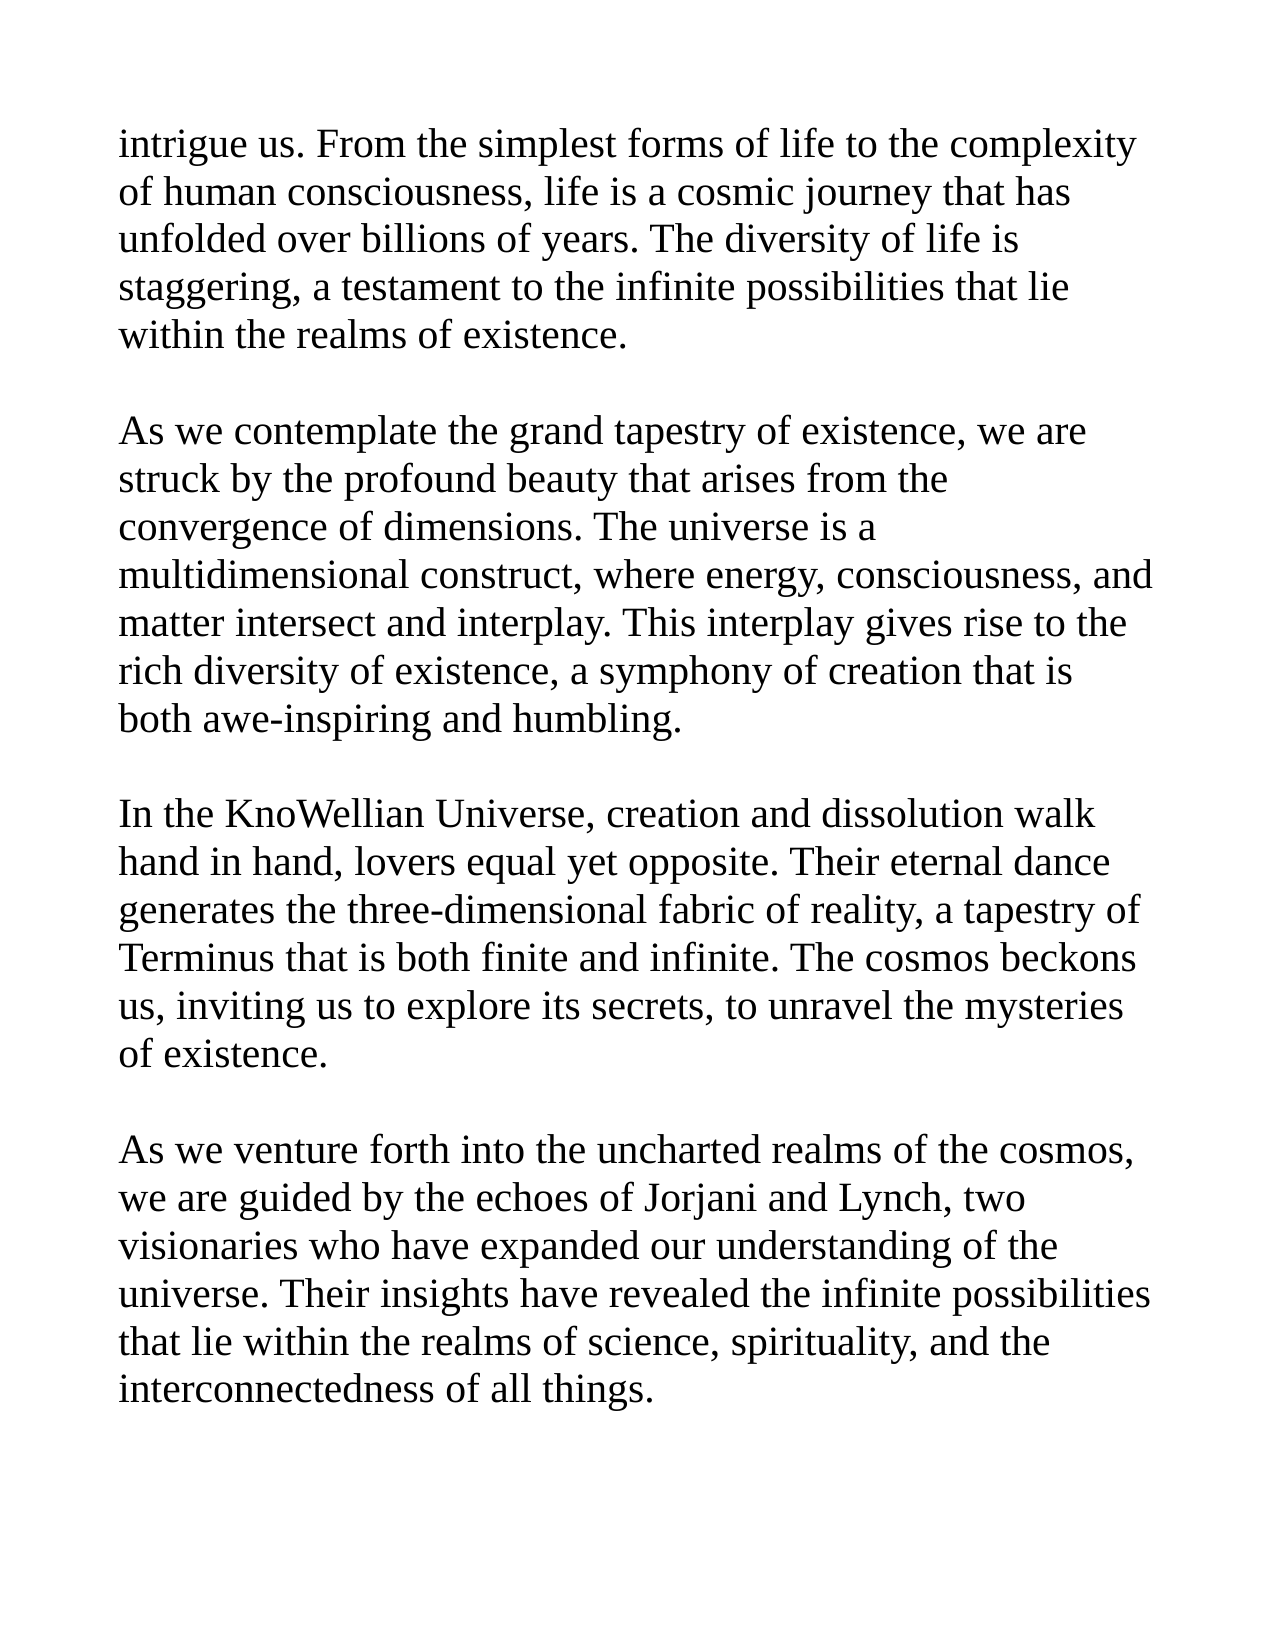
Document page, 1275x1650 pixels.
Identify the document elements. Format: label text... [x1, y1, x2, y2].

text In the KnoWellian Universe, creation and dissolution walk hand in hand, lovers equal yet opposite. Their eternal dance generates the three-dimensional fabric of reality, a tapestry of Terminus that is both finite and infinite. The cosmos beckons us, inviting us to explore its secrets, to unravel the mysteries of existence. [118, 789, 1157, 1076]
text As we venture forth into the uncharted realms of the cosmos, we are guided by the echoes of Jorjani and Lynch, two visionaries who have expanded our understanding of the universe. Their insights have revealed the infinite possibilities that lie within the realms of science, spirituality, and the interconnectedness of all things. [118, 1124, 1157, 1412]
text intrigue us. From the simplest forms of life to the complexity of human consciousness, life is a cosmic journey that has unfolded over billions of years. The diversity of life is staggering, a testament to the infinite possibilities that lie within the realms of existence. [118, 118, 1157, 358]
text As we contemplate the grand tapestry of existence, we are struck by the profound beauty that arises from the convergence of dimensions. The universe is a multidimensional construct, where energy, consciousness, and matter intersect and interplay. This interplay gives rise to the rich diversity of existence, a symphony of creation that is both awe-inspiring and humbling. [118, 406, 1157, 741]
